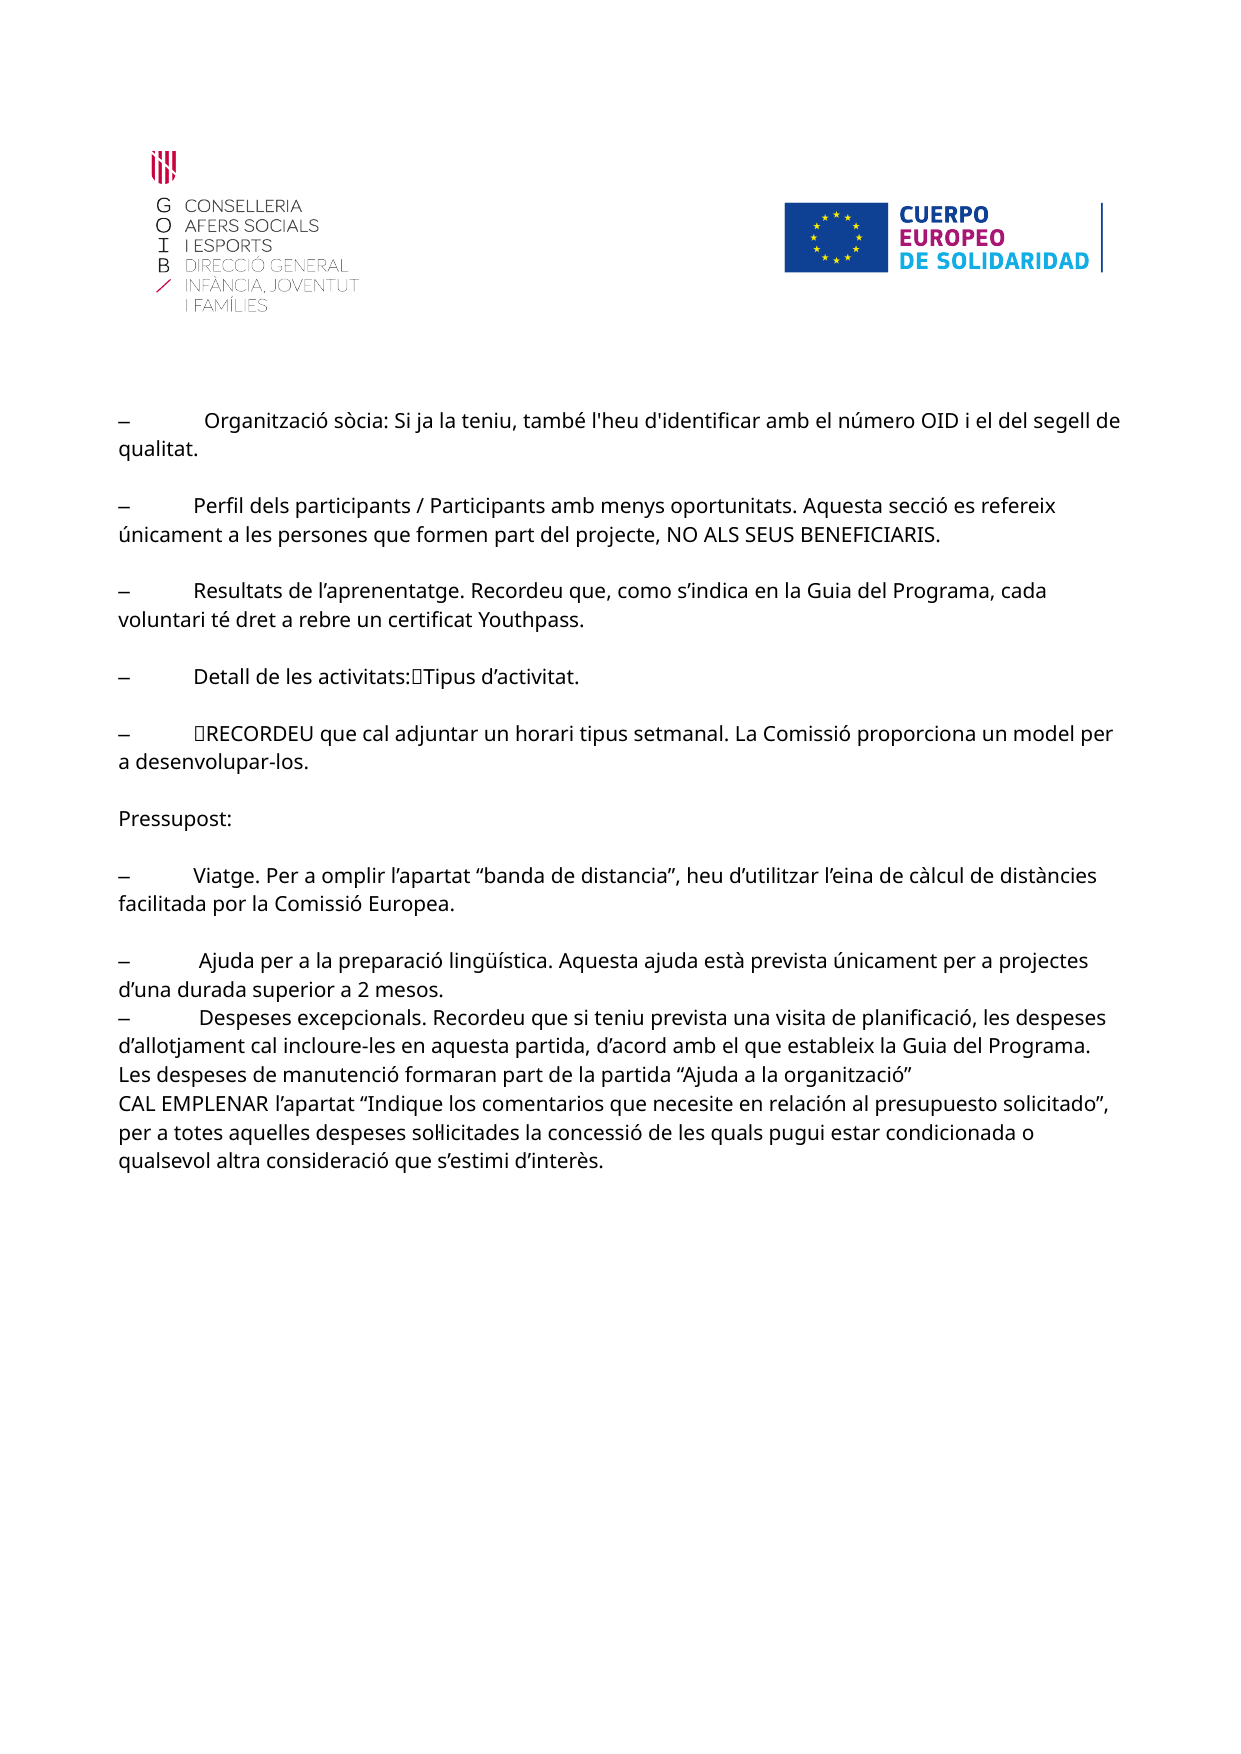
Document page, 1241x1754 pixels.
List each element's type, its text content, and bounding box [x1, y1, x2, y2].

list Ajuda per a la preparació lingüística. Aquesta ajuda està prevista únicament per a projectes d’una durada superior a 2 mesos. [118, 946, 1122, 1003]
list Perfil dels participants / Participants amb menys oportunitats. Aquesta secció es refereix únicament a les persones que formen part del projecte, NO ALS SEUS BENEFICIARIS. [118, 491, 1122, 548]
list Resultats de l’aprenentatge. Recordeu que, como s’indica en la Guia del Programa, cada voluntari té dret a rebre un certificat Youthpass. [118, 577, 1122, 633]
list RECORDEU que cal adjuntar un horari tipus setmanal. La Comissió proporciona un model per a desenvolupar-los. [118, 719, 1122, 776]
picture [119, 123, 382, 340]
picture [743, 146, 1202, 333]
list CAL EMPLENAR l’apartat “Indique los comentarios que necesite en relación al presupuesto solicitado”, per a totes aquelles despeses sol·licitades la concessió de les quals pugui estar condicionada o qualsevol altra consideració que s’estimi d’interès. [118, 1088, 1122, 1175]
list Despeses excepcionals. Recordeu que si teniu prevista una visita de planificació, les despeses d’allotjament cal incloure-les en aquesta partida, d’acord amb el que estableix la Guia del Programa. [118, 1003, 1122, 1060]
list Viatge. Per a omplir l’apartat “banda de distancia”, heu d’utilitzar l’eina de càlcul de distàncies facilitada por la Comissió Europea. [118, 861, 1122, 918]
list Organització sòcia: Si ja la teniu, també l'heu d'identificar amb el número OID i el del segell de qualitat. [118, 406, 1122, 463]
list Pressupost: [118, 804, 1122, 833]
list Detall de les activitats:Tipus d’activitat. [118, 662, 1122, 690]
list Les despeses de manutenció formaran part de la partida “Ajuda a la organització” [118, 1060, 1122, 1088]
